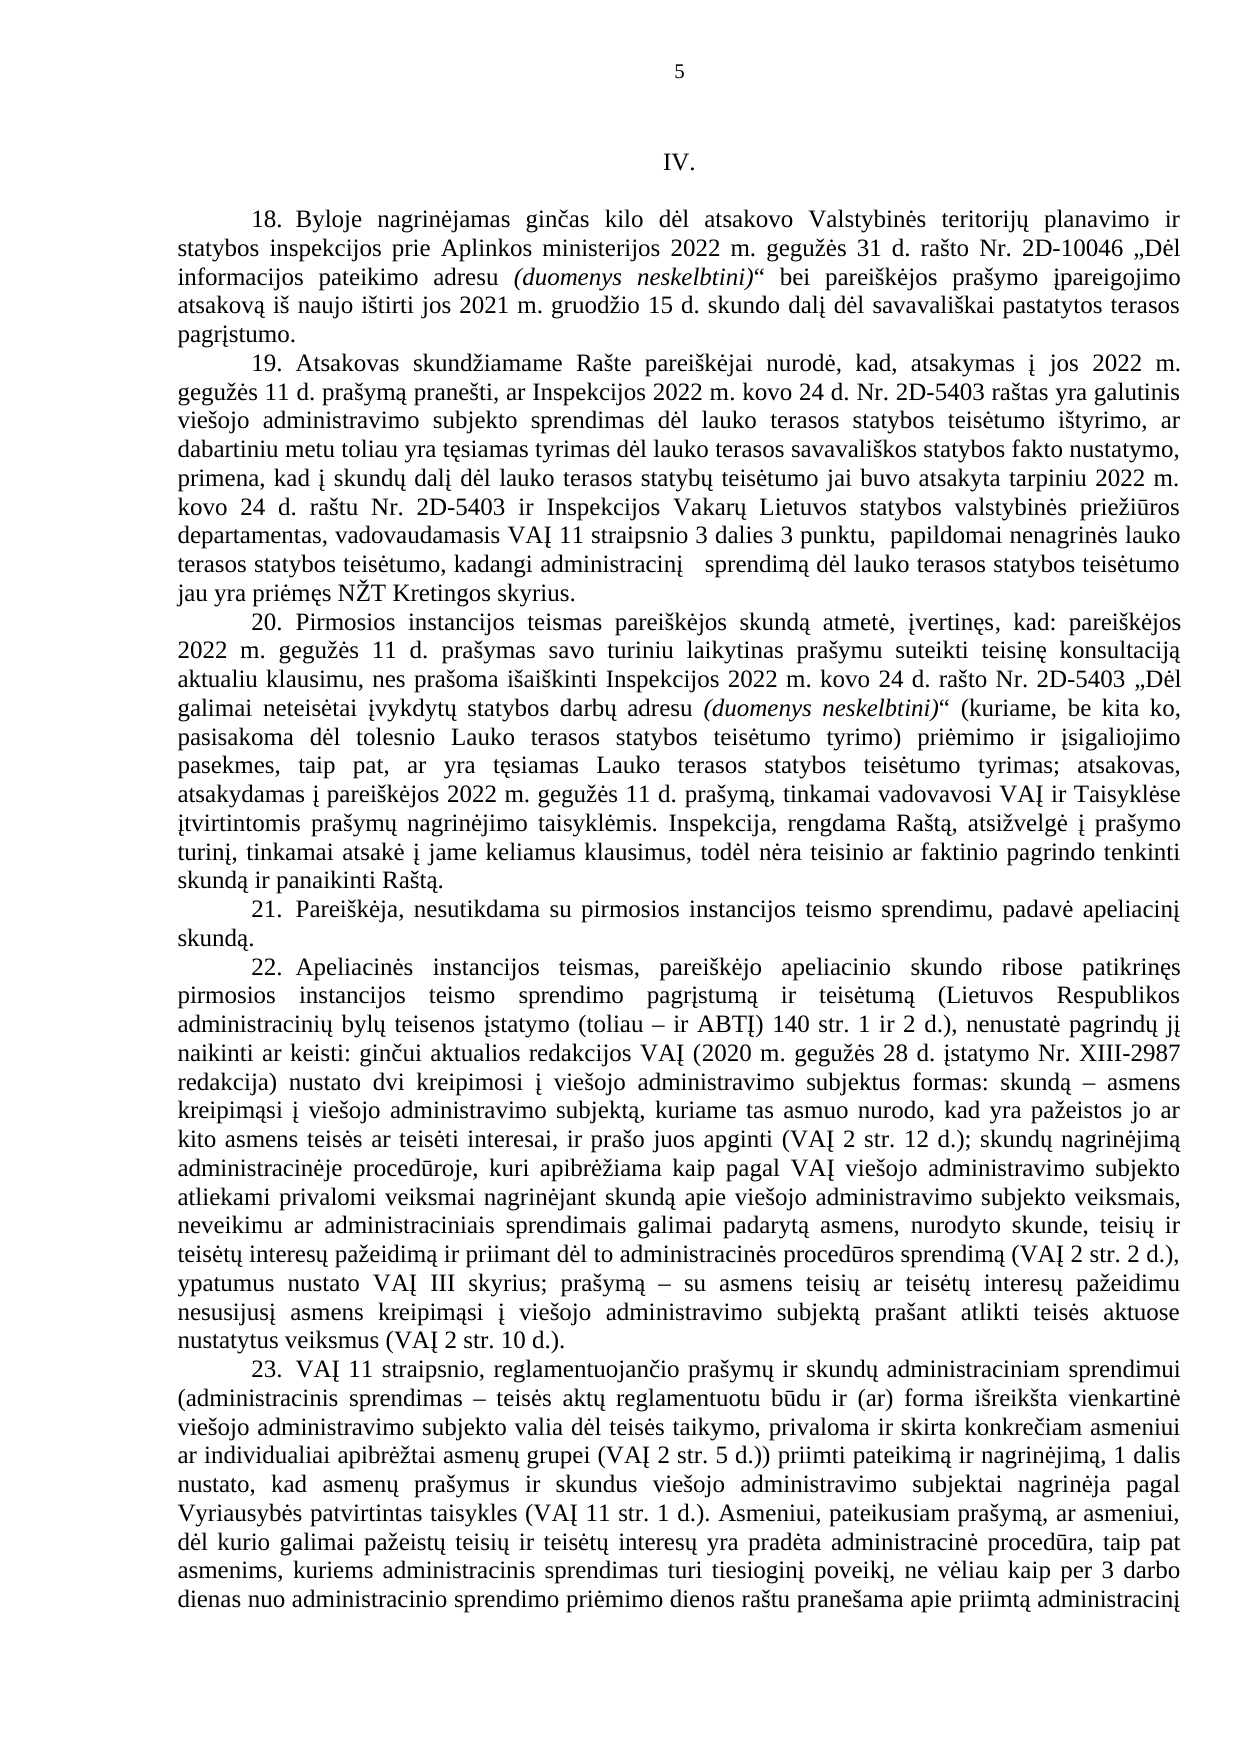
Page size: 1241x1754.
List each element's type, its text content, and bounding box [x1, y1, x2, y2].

text IV. [177, 147, 1181, 176]
text 22. Apeliacinės instancijos teismas, pareiškėjo apeliacinio skundo ribose patikrinęs pirmosios instancijos teismo sprendimo pagrįstumą ir teisėtumą (Lietuvos Respublikos administracinių bylų teisenos įstatymo (toliau – ir ABTĮ) 140 str. 1 ir 2 d.), nenustatė pagrindų jį naikinti ar keisti: ginčui aktualios redakcijos VAĮ (2020 m. gegužės 28 d. įstatymo Nr. XIII-2987 redakcija) nustato dvi kreipimosi į viešojo administravimo subjektus formas: skundą – asmens kreipimąsi į viešojo administravimo subjektą, kuriame tas asmuo nurodo, kad yra pažeistos jo ar kito asmens teisės ar teisėti interesai, ir prašo juos apginti (VAĮ 2 str. 12 d.); skundų nagrinėjimą administracinėje procedūroje, kuri apibrėžiama kaip pagal VAĮ viešojo administravimo subjekto atliekami privalomi veiksmai nagrinėjant skundą apie viešojo administravimo subjekto veiksmais, neveikimu ar administraciniais sprendimais galimai padarytą asmens, nurodyto skunde, teisių ir teisėtų interesų pažeidimą ir priimant dėl to administracinės procedūros sprendimą (VAĮ 2 str. 2 d.), ypatumus nustato VAĮ III skyrius; prašymą – su asmens teisių ar teisėtų interesų pažeidimu nesusijusį asmens kreipimąsi į viešojo administravimo subjektą prašant atlikti teisės aktuose nustatytus veiksmus (VAĮ 2 str. 10 d.). [177, 952, 1181, 1354]
text 18. Byloje nagrinėjamas ginčas kilo dėl atsakovo Valstybinės teritorijų planavimo ir statybos inspekcijos prie Aplinkos ministerijos 2022 m. gegužės 31 d. rašto Nr. 2D-10046 „Dėl informacijos pateikimo adresu (duomenys neskelbtini)“ bei pareiškėjos prašymo įpareigojimo atsakovą iš naujo ištirti jos 2021 m. gruodžio 15 d. skundo dalį dėl savavališkai pastatytos terasos pagrįstumo. [177, 204, 1181, 348]
text 23. VAĮ 11 straipsnio, reglamentuojančio prašymų ir skundų administraciniam sprendimui (administracinis sprendimas – teisės aktų reglamentuotu būdu ir (ar) forma išreikšta vienkartinė viešojo administravimo subjekto valia dėl teisės taikymo, privaloma ir skirta konkrečiam asmeniui ar individualiai apibrėžtai asmenų grupei (VAĮ 2 str. 5 d.)) priimti pateikimą ir nagrinėjimą, 1 dalis nustato, kad asmenų prašymus ir skundus viešojo administravimo subjektai nagrinėja pagal Vyriausybės patvirtintas taisykles (VAĮ 11 str. 1 d.). Asmeniui, pateikusiam prašymą, ar asmeniui, dėl kurio galimai pažeistų teisių ir teisėtų interesų yra pradėta administracinė procedūra, taip pat asmenims, kuriems administracinis sprendimas turi tiesioginį poveikį, ne vėliau kaip per 3 darbo dienas nuo administracinio sprendimo priėmimo dienos raštu pranešama apie priimtą administracinį [177, 1354, 1181, 1613]
text 21. Pareiškėja, nesutikdama su pirmosios instancijos teismo sprendimu, padavė apeliacinį skundą. [177, 894, 1181, 952]
text 20. Pirmosios instancijos teismas pareiškėjos skundą atmetė, įvertinęs, kad: pareiškėjos 2022 m. gegužės 11 d. prašymas savo turiniu laikytinas prašymu suteikti teisinę konsultaciją aktualiu klausimu, nes prašoma išaiškinti Inspekcijos 2022 m. kovo 24 d. rašto Nr. 2D-5403 „Dėl galimai neteisėtai įvykdytų statybos darbų adresu (duomenys neskelbtini)“ (kuriame, be kita ko, pasisakoma dėl tolesnio Lauko terasos statybos teisėtumo tyrimo) priėmimo ir įsigaliojimo pasekmes, taip pat, ar yra tęsiamas Lauko terasos statybos teisėtumo tyrimas; atsakovas, atsakydamas į pareiškėjos 2022 m. gegužės 11 d. prašymą, tinkamai vadovavosi VAĮ ir Taisyklėse įtvirtintomis prašymų nagrinėjimo taisyklėmis. Inspekcija, rengdama Raštą, atsižvelgė į prašymo turinį, tinkamai atsakė į jame keliamus klausimus, todėl nėra teisinio ar faktinio pagrindo tenkinti skundą ir panaikinti Raštą. [177, 607, 1181, 894]
text 19. Atsakovas skundžiamame Rašte pareiškėjai nurodė, kad, atsakymas į jos 2022 m. gegužės 11 d. prašymą pranešti, ar Inspekcijos 2022 m. kovo 24 d. Nr. 2D-5403 raštas yra galutinis viešojo administravimo subjekto sprendimas dėl lauko terasos statybos teisėtumo ištyrimo, ar dabartiniu metu toliau yra tęsiamas tyrimas dėl lauko terasos savavališkos statybos fakto nustatymo, primena, kad į skundų dalį dėl lauko terasos statybų teisėtumo jai buvo atsakyta tarpiniu 2022 m. kovo 24 d. raštu Nr. 2D-5403 ir Inspekcijos Vakarų Lietuvos statybos valstybinės priežiūros departamentas, vadovaudamasis VAĮ 11 straipsnio 3 dalies 3 punktu, papildomai nenagrinės lauko terasos statybos teisėtumo, kadangi administracinį sprendimą dėl lauko terasos statybos teisėtumo jau yra priėmęs NŽT Kretingos skyrius. [177, 348, 1181, 607]
